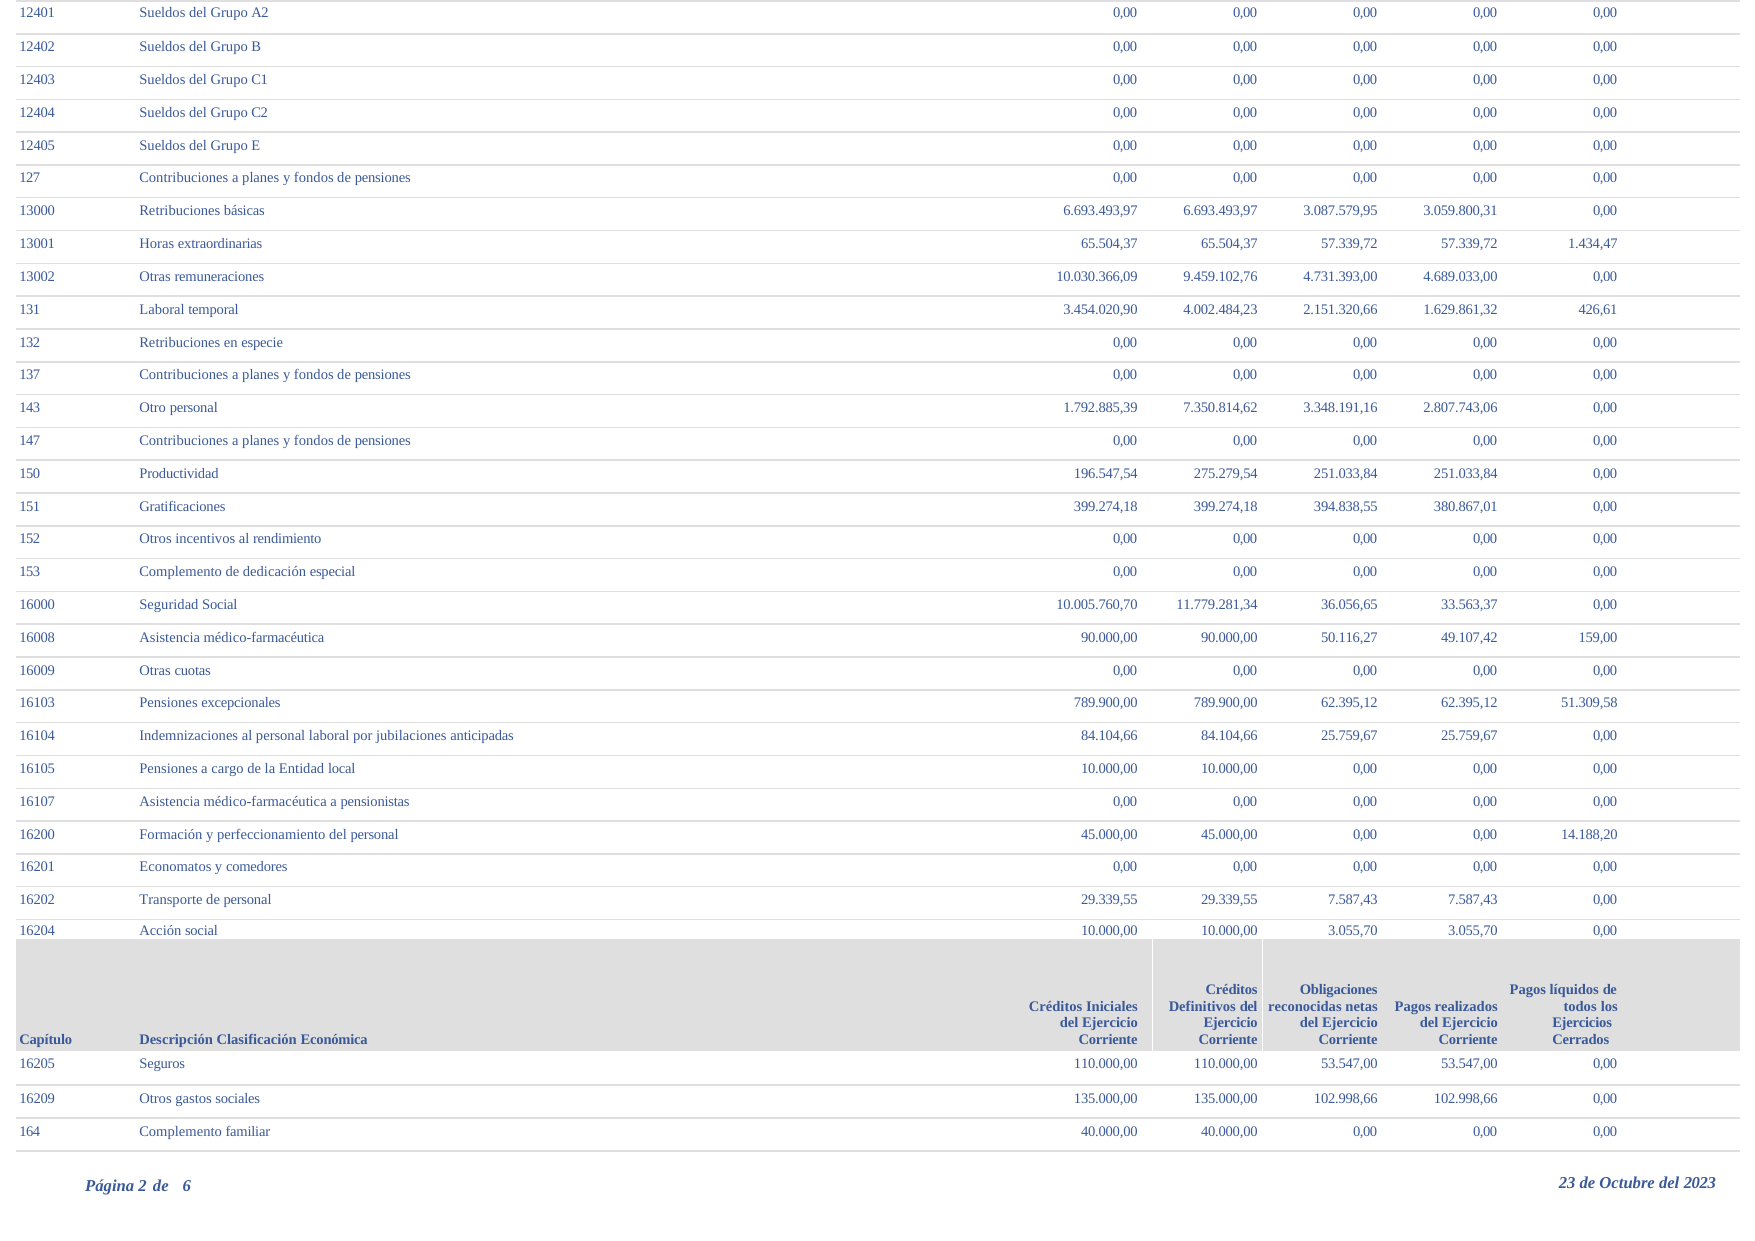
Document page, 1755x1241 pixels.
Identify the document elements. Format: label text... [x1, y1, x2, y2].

table_cell Retribuciones básicas [106, 198, 772, 230]
table_cell 159,00 [1503, 625, 1740, 656]
table_cell 16008 [16, 625, 106, 656]
table_cell 65.504,37 [1153, 231, 1262, 262]
table_cell 33.563,37 [1386, 592, 1503, 623]
table_cell 0,00 [1263, 527, 1386, 558]
table_cell 0,00 [772, 658, 1152, 689]
table_cell 0,00 [1386, 855, 1503, 886]
table_cell 16200 [16, 822, 106, 853]
table_cell 789.900,00 [1153, 691, 1262, 722]
table_cell 0,00 [1153, 428, 1262, 459]
table_cell 90.000,00 [772, 625, 1152, 656]
table_cell Contribuciones a planes y fondos de pensiones [106, 363, 772, 394]
table_cell 2.151.320,66 [1263, 297, 1386, 328]
table_cell Sueldos del Grupo C2 [106, 100, 772, 131]
table_cell 16000 [16, 592, 106, 623]
table_header Capítulo [16, 939, 106, 1051]
table_cell 0,00 [1153, 67, 1262, 98]
table_cell 0,00 [1386, 2, 1503, 33]
table_cell 2.807.743,06 [1386, 395, 1503, 427]
table_cell 0,00 [1263, 166, 1386, 197]
table_cell 147 [16, 428, 106, 459]
table_cell 3.454.020,90 [772, 297, 1152, 328]
table_cell Otras remuneraciones [106, 264, 772, 295]
table_cell 14.188,20 [1503, 822, 1740, 853]
table_cell 0,00 [1386, 428, 1503, 459]
table_cell 12403 [16, 67, 106, 98]
table_cell 0,00 [1386, 67, 1503, 98]
table_cell 0,00 [1503, 264, 1740, 295]
table_cell 0,00 [772, 35, 1152, 66]
table_cell 29.339,55 [1153, 887, 1262, 918]
table_cell Productividad [106, 461, 772, 492]
table_cell 0,00 [772, 559, 1152, 591]
table_cell 0,00 [1503, 166, 1740, 197]
table_cell 16204 [16, 920, 106, 939]
table_cell 0,00 [1503, 1119, 1740, 1150]
table_cell 1.792.885,39 [772, 395, 1152, 427]
table_cell 25.759,67 [1263, 723, 1386, 754]
table_cell 10.000,00 [772, 756, 1152, 787]
table_cell 3.087.579,95 [1263, 198, 1386, 230]
table_cell 0,00 [772, 855, 1152, 886]
table_cell Complemento familiar [106, 1119, 752, 1150]
table_header Créditos Iniciales del Ejercicio Corriente [752, 939, 1152, 1051]
table_cell 4.689.033,00 [1386, 264, 1503, 295]
table_cell 0,00 [1503, 461, 1740, 492]
table_cell 0,00 [1386, 756, 1503, 787]
table_cell 0,00 [1386, 100, 1503, 131]
table_cell 13002 [16, 264, 106, 295]
table_cell 16105 [16, 756, 106, 787]
table_cell 0,00 [1503, 658, 1740, 689]
table_header Descripción Clasificación Económica [106, 939, 752, 1051]
table_cell 49.107,42 [1386, 625, 1503, 656]
table_cell 1.434,47 [1503, 231, 1740, 262]
table_cell 0,00 [1153, 35, 1262, 66]
table_cell 51.309,58 [1503, 691, 1740, 722]
table_cell 110.000,00 [1153, 1051, 1262, 1084]
table_cell 12404 [16, 100, 106, 131]
table_cell Formación y perfeccionamiento del personal [106, 822, 772, 853]
table_cell 0,00 [1503, 100, 1740, 131]
table_cell 0,00 [1153, 133, 1262, 164]
table_cell 84.104,66 [772, 723, 1152, 754]
table_cell 0,00 [1503, 723, 1740, 754]
table_cell 131 [16, 297, 106, 328]
table_cell 0,00 [772, 363, 1152, 394]
table_cell 7.587,43 [1263, 887, 1386, 918]
table_cell 0,00 [1386, 789, 1503, 820]
table_cell 0,00 [1386, 166, 1503, 197]
table_cell 135.000,00 [752, 1086, 1152, 1117]
table_cell 0,00 [772, 527, 1152, 558]
table_cell 251.033,84 [1386, 461, 1503, 492]
table_cell 0,00 [1153, 527, 1262, 558]
table_cell 0,00 [1503, 133, 1740, 164]
table_cell 16103 [16, 691, 106, 722]
table_cell 0,00 [772, 166, 1152, 197]
table_cell 0,00 [1153, 658, 1262, 689]
table_cell 16209 [16, 1086, 106, 1117]
table_cell 0,00 [1263, 67, 1386, 98]
table_cell 7.587,43 [1386, 887, 1503, 918]
table_cell 0,00 [1263, 133, 1386, 164]
table_cell 164 [16, 1119, 106, 1150]
table_cell 0,00 [1503, 855, 1740, 886]
table_cell 53.547,00 [1263, 1051, 1386, 1084]
table_cell 0,00 [1153, 363, 1262, 394]
table_cell Retribuciones en especie [106, 330, 772, 361]
table_cell 0,00 [1263, 789, 1386, 820]
table_cell Economatos y comedores [106, 855, 772, 886]
table_cell Indemnizaciones al personal laboral por jubilaciones anticipadas [106, 723, 772, 754]
table_cell 380.867,01 [1386, 494, 1503, 525]
table_cell 90.000,00 [1153, 625, 1262, 656]
table_cell 12402 [16, 35, 106, 66]
table_cell 0,00 [1153, 789, 1262, 820]
table_cell 0,00 [1263, 428, 1386, 459]
table_cell 16009 [16, 658, 106, 689]
table_cell 275.279,54 [1153, 461, 1262, 492]
table_cell 0,00 [772, 100, 1152, 131]
table_cell Contribuciones a planes y fondos de pensiones [106, 428, 772, 459]
table_cell 10.000,00 [1153, 756, 1262, 787]
table_cell 399.274,18 [772, 494, 1152, 525]
table_cell 57.339,72 [1263, 231, 1386, 262]
table_cell 0,00 [1386, 133, 1503, 164]
table_cell 0,00 [1386, 527, 1503, 558]
table_cell 0,00 [1503, 67, 1740, 98]
table_cell 0,00 [1503, 756, 1740, 787]
table_cell Gratificaciones [106, 494, 772, 525]
table_cell 6.693.493,97 [772, 198, 1152, 230]
table_cell 12401 [16, 2, 106, 33]
table_cell 40.000,00 [1153, 1119, 1262, 1150]
table_cell 0,00 [1503, 789, 1740, 820]
table_cell 0,00 [772, 67, 1152, 98]
table_cell 4.002.484,23 [1153, 297, 1262, 328]
table_cell 0,00 [1153, 855, 1262, 886]
table_cell Laboral temporal [106, 297, 772, 328]
table_cell 127 [16, 166, 106, 197]
table_cell 0,00 [1263, 855, 1386, 886]
table_cell Pensiones excepcionales [106, 691, 772, 722]
table_cell 0,00 [1503, 395, 1740, 427]
table_cell Pensiones a cargo de la Entidad local [106, 756, 772, 787]
table_cell 399.274,18 [1153, 494, 1262, 525]
table_cell 0,00 [1263, 1119, 1386, 1150]
table_cell Horas extraordinarias [106, 231, 772, 262]
table_cell 1.629.861,32 [1386, 297, 1503, 328]
table_cell 137 [16, 363, 106, 394]
table_header Obligaciones reconocidas netas del Ejercicio Corriente [1263, 939, 1386, 1051]
table_cell Acción social [106, 920, 772, 939]
table_cell Seguridad Social [106, 592, 772, 623]
table_cell 0,00 [1503, 559, 1740, 591]
table_cell 40.000,00 [752, 1119, 1152, 1150]
table_cell 0,00 [1503, 35, 1740, 66]
table_cell 0,00 [1263, 100, 1386, 131]
table_cell 0,00 [1386, 559, 1503, 591]
table_cell Asistencia médico-farmacéutica a pensionistas [106, 789, 772, 820]
table_cell 10.000,00 [1153, 920, 1262, 939]
table_cell 0,00 [1503, 920, 1740, 939]
table_cell Sueldos del Grupo C1 [106, 67, 772, 98]
table_cell 0,00 [1153, 330, 1262, 361]
table_cell 36.056,65 [1263, 592, 1386, 623]
table_cell 0,00 [1263, 35, 1386, 66]
table_cell 13000 [16, 198, 106, 230]
table_cell 0,00 [1503, 363, 1740, 394]
table_cell 57.339,72 [1386, 231, 1503, 262]
table_cell Otros incentivos al rendimiento [106, 527, 772, 558]
table_cell 0,00 [1386, 35, 1503, 66]
table_cell 789.900,00 [772, 691, 1152, 722]
table_cell 0,00 [1503, 198, 1740, 230]
table_cell 0,00 [1386, 1119, 1503, 1150]
table_cell 84.104,66 [1153, 723, 1262, 754]
table_cell 0,00 [1503, 887, 1740, 918]
table_cell 132 [16, 330, 106, 361]
table_cell 153 [16, 559, 106, 591]
table_cell 426,61 [1503, 297, 1740, 328]
table_cell 0,00 [1503, 428, 1740, 459]
table_cell 0,00 [1153, 100, 1262, 131]
table_cell 12405 [16, 133, 106, 164]
table_cell 196.547,54 [772, 461, 1152, 492]
table_cell 0,00 [1503, 1086, 1740, 1117]
table_cell 143 [16, 395, 106, 427]
table_cell 0,00 [1503, 494, 1740, 525]
table_cell 0,00 [1153, 166, 1262, 197]
table_cell 50.116,27 [1263, 625, 1386, 656]
table_cell 0,00 [1263, 363, 1386, 394]
table_cell 16201 [16, 855, 106, 886]
table_cell 3.348.191,16 [1263, 395, 1386, 427]
table_cell 251.033,84 [1263, 461, 1386, 492]
table_cell 3.059.800,31 [1386, 198, 1503, 230]
table_cell Otros gastos sociales [106, 1086, 752, 1117]
table_cell 394.838,55 [1263, 494, 1386, 525]
table_cell 0,00 [1386, 363, 1503, 394]
table_cell 16205 [16, 1051, 106, 1084]
table_cell Sueldos del Grupo A2 [106, 2, 772, 33]
table_cell 7.350.814,62 [1153, 395, 1262, 427]
table_cell 0,00 [1153, 2, 1262, 33]
table_cell 62.395,12 [1386, 691, 1503, 722]
table_cell 3.055,70 [1263, 920, 1386, 939]
table_cell 6.693.493,97 [1153, 198, 1262, 230]
table_cell 10.000,00 [772, 920, 1152, 939]
table_header Pagos realizados del Ejercicio Corriente [1386, 939, 1503, 1051]
table_cell 151 [16, 494, 106, 525]
table_cell Otras cuotas [106, 658, 772, 689]
table_cell 45.000,00 [772, 822, 1152, 853]
table_cell 135.000,00 [1153, 1086, 1262, 1117]
table_cell 3.055,70 [1386, 920, 1503, 939]
table_cell 150 [16, 461, 106, 492]
table_cell 45.000,00 [1153, 822, 1262, 853]
table_cell 0,00 [772, 2, 1152, 33]
table_cell Complemento de dedicación especial [106, 559, 772, 591]
table_cell 0,00 [1386, 822, 1503, 853]
table_cell 0,00 [1386, 330, 1503, 361]
table_cell 9.459.102,76 [1153, 264, 1262, 295]
table_cell 25.759,67 [1386, 723, 1503, 754]
table_cell 0,00 [1263, 559, 1386, 591]
table_cell 0,00 [1263, 330, 1386, 361]
table_header Créditos Definitivos del Ejercicio Corriente [1153, 939, 1262, 1051]
table_header Pagos líquidos de todos los Ejercicios Cerrados [1503, 939, 1740, 1051]
table_cell 62.395,12 [1263, 691, 1386, 722]
table_cell Sueldos del Grupo B [106, 35, 772, 66]
table_cell 13001 [16, 231, 106, 262]
table_cell 0,00 [772, 789, 1152, 820]
table_cell 4.731.393,00 [1263, 264, 1386, 295]
table_cell Asistencia médico-farmacéutica [106, 625, 772, 656]
table_cell 0,00 [1503, 2, 1740, 33]
table_cell 65.504,37 [772, 231, 1152, 262]
table_cell 11.779.281,34 [1153, 592, 1262, 623]
table_cell 152 [16, 527, 106, 558]
table_cell 0,00 [772, 330, 1152, 361]
table_cell 0,00 [1503, 592, 1740, 623]
table_cell 102.998,66 [1386, 1086, 1503, 1117]
table_cell Transporte de personal [106, 887, 772, 918]
table_cell Sueldos del Grupo E [106, 133, 772, 164]
table_cell 0,00 [772, 133, 1152, 164]
table_cell 16107 [16, 789, 106, 820]
table_cell 10.005.760,70 [772, 592, 1152, 623]
table_cell 16104 [16, 723, 106, 754]
table_cell Contribuciones a planes y fondos de pensiones [106, 166, 772, 197]
table_cell 0,00 [772, 428, 1152, 459]
table_cell 0,00 [1503, 527, 1740, 558]
table_cell 110.000,00 [752, 1051, 1152, 1084]
table_cell 0,00 [1153, 559, 1262, 591]
table_cell 0,00 [1503, 330, 1740, 361]
table_cell 0,00 [1263, 658, 1386, 689]
table_cell 0,00 [1263, 2, 1386, 33]
table_cell 0,00 [1386, 658, 1503, 689]
table_cell 0,00 [1263, 822, 1386, 853]
table_cell 53.547,00 [1386, 1051, 1503, 1084]
table_cell 29.339,55 [772, 887, 1152, 918]
table_cell 0,00 [1263, 756, 1386, 787]
table_cell Seguros [106, 1051, 752, 1084]
table_cell 10.030.366,09 [772, 264, 1152, 295]
table_cell 0,00 [1503, 1051, 1740, 1084]
table_cell 102.998,66 [1263, 1086, 1386, 1117]
table_cell Otro personal [106, 395, 772, 427]
table_cell 16202 [16, 887, 106, 918]
